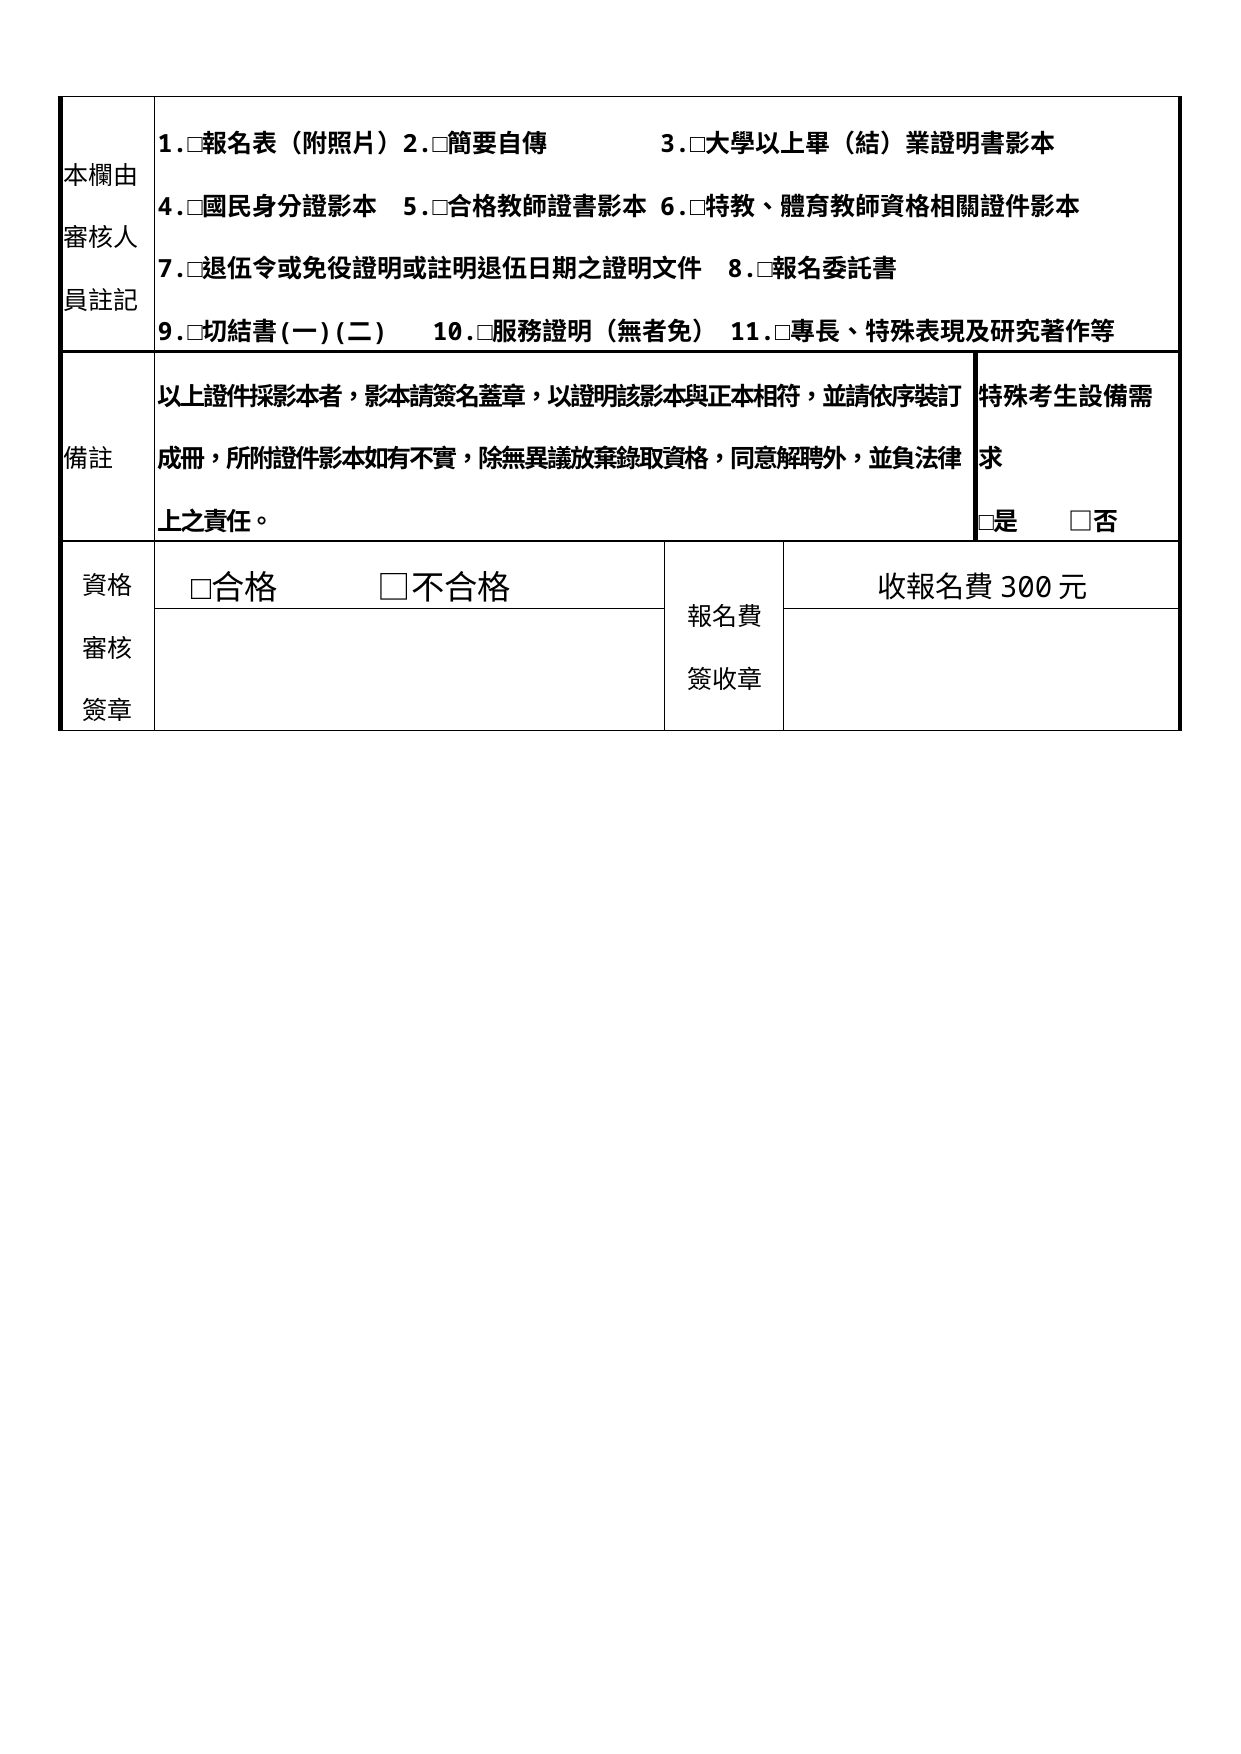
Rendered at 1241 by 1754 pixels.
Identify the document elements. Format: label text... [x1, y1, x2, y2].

table_cell 特殊考生設備需求 □是 □否 [978, 353, 1178, 540]
table_cell 資格 審核 簽章 [63, 542, 154, 729]
table_cell 報名費 簽收章 [665, 542, 783, 729]
table_cell [784, 609, 1178, 729]
table_cell 以上證件採影本者，影本請簽名蓋章，以證明該影本與正本相符，並請依序裝訂成冊，所附證件影本如有不實，除無異議放棄錄取資格，同意解聘外，並負法律上之責任。 [155, 353, 973, 540]
table_cell □合格 □不合格 [155, 542, 664, 607]
table_cell [155, 609, 664, 729]
table_cell 1.□報名表（附照片）2.□簡要自傳 3.□大學以上畢（結）業證明書影本 4.□國民身分證影本 5.□合格教師證書影本 6.□特教、體育教師資格相關證件影本 7.□退伍令或免役證明或註明退伍日期之證明文件 8.□報名委託書 9.□切結書(一)(二) 10.□服務證明（無者免） 11.□專長、特殊表現及研究著作等 [155, 97, 1178, 350]
table_cell 本欄由 審核人 員註記 [63, 97, 154, 350]
table_cell 收報名費300元 [784, 542, 1178, 607]
table_cell 備註 [63, 353, 154, 540]
